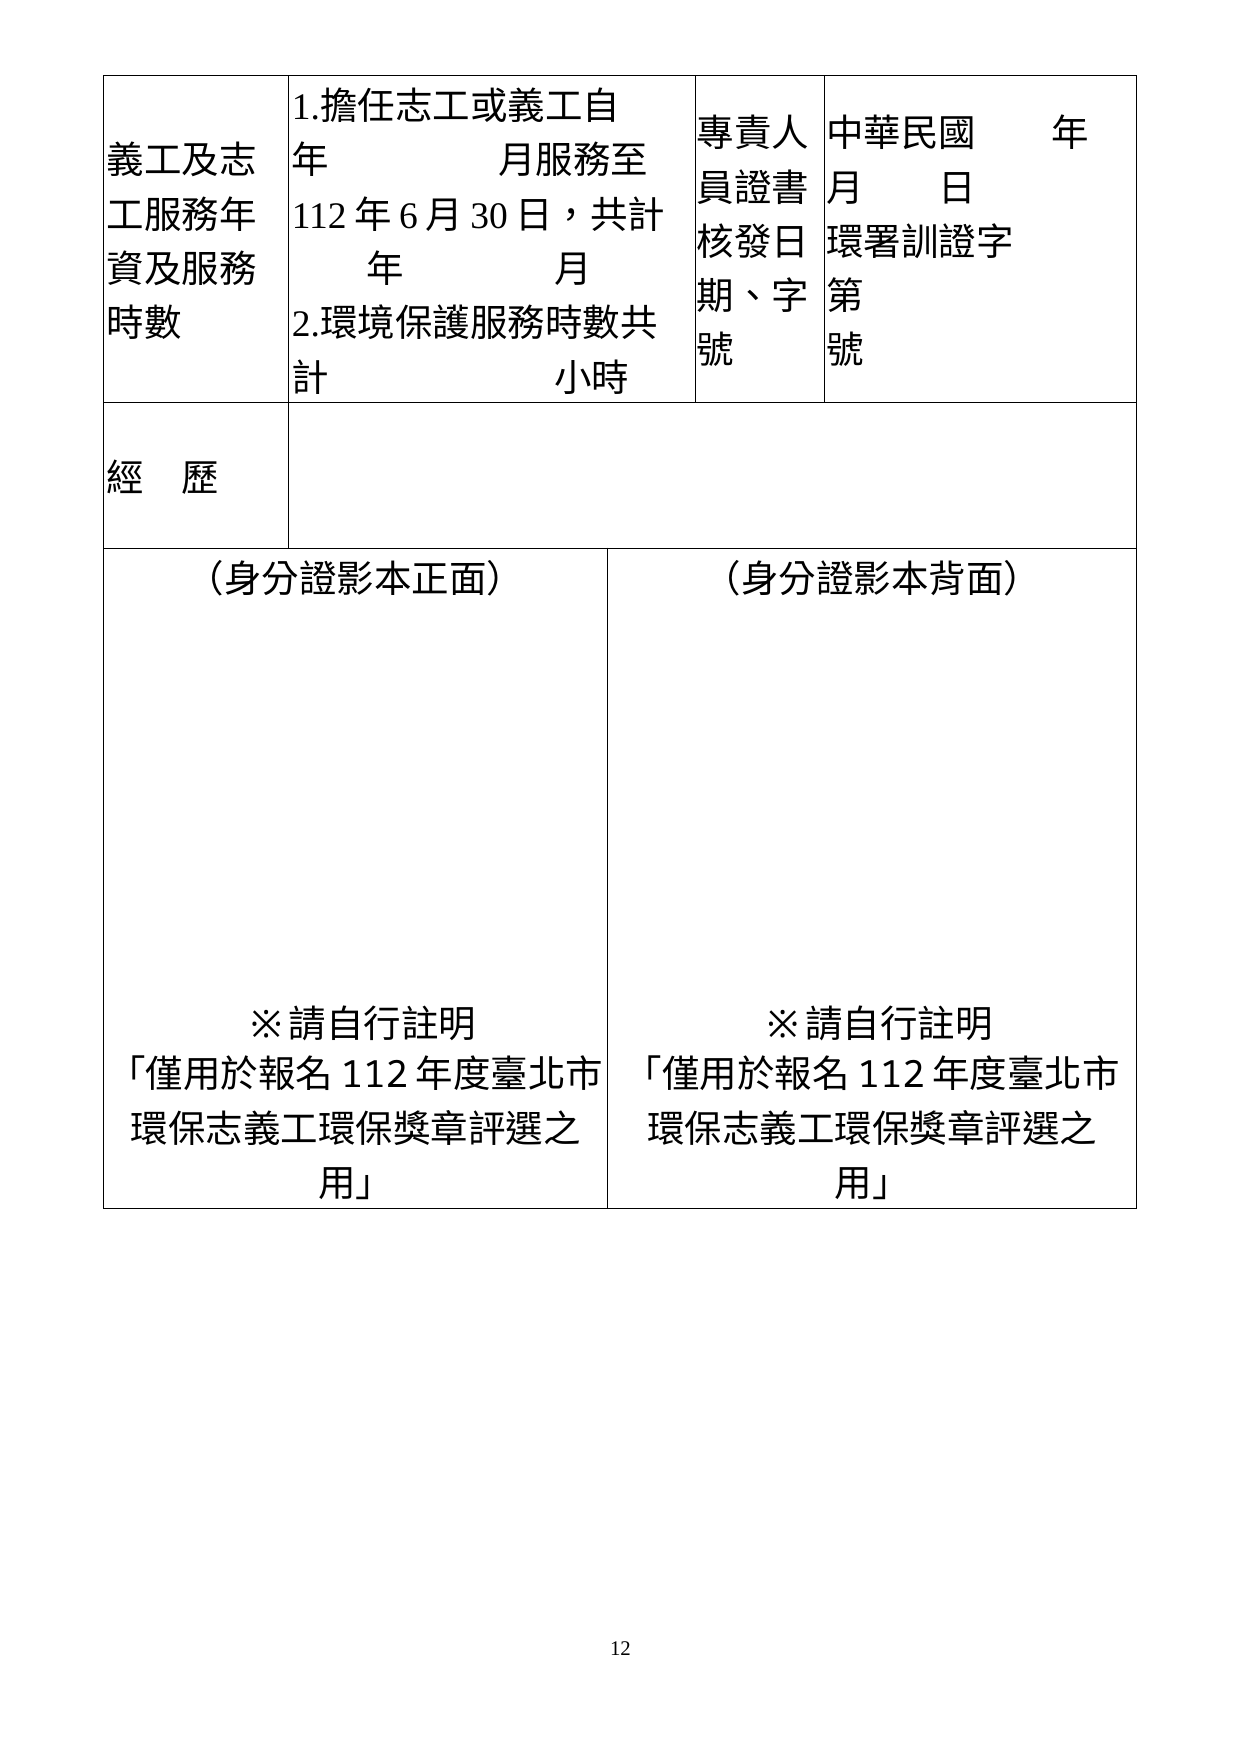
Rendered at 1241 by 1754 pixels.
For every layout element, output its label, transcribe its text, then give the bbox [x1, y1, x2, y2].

table_cell （身分證影本背面） ※請自行註明 「僅用於報名112年度臺北市環保志義工環保獎章評選之用」 [608, 549, 1136, 1207]
table_cell 經 歷 [104, 403, 288, 547]
table_cell 專責人員證書核發日期、字號 [696, 76, 824, 402]
table_cell 中華民國 年 月 日 環署訓證字 第 號 [825, 76, 1136, 402]
table_cell 義工及志工服務年資及服務時數 [104, 76, 288, 402]
table_cell （身分證影本正面） ※請自行註明 「僅用於報名112年度臺北市環保志義工環保獎章評選之用」 [104, 549, 607, 1207]
table_cell [289, 403, 1136, 547]
table_cell 1.擔任志工或義工自 年 月服務至112年6月30日，共計 年 月 2.環境保護服務時數共計 小時 [289, 76, 695, 402]
